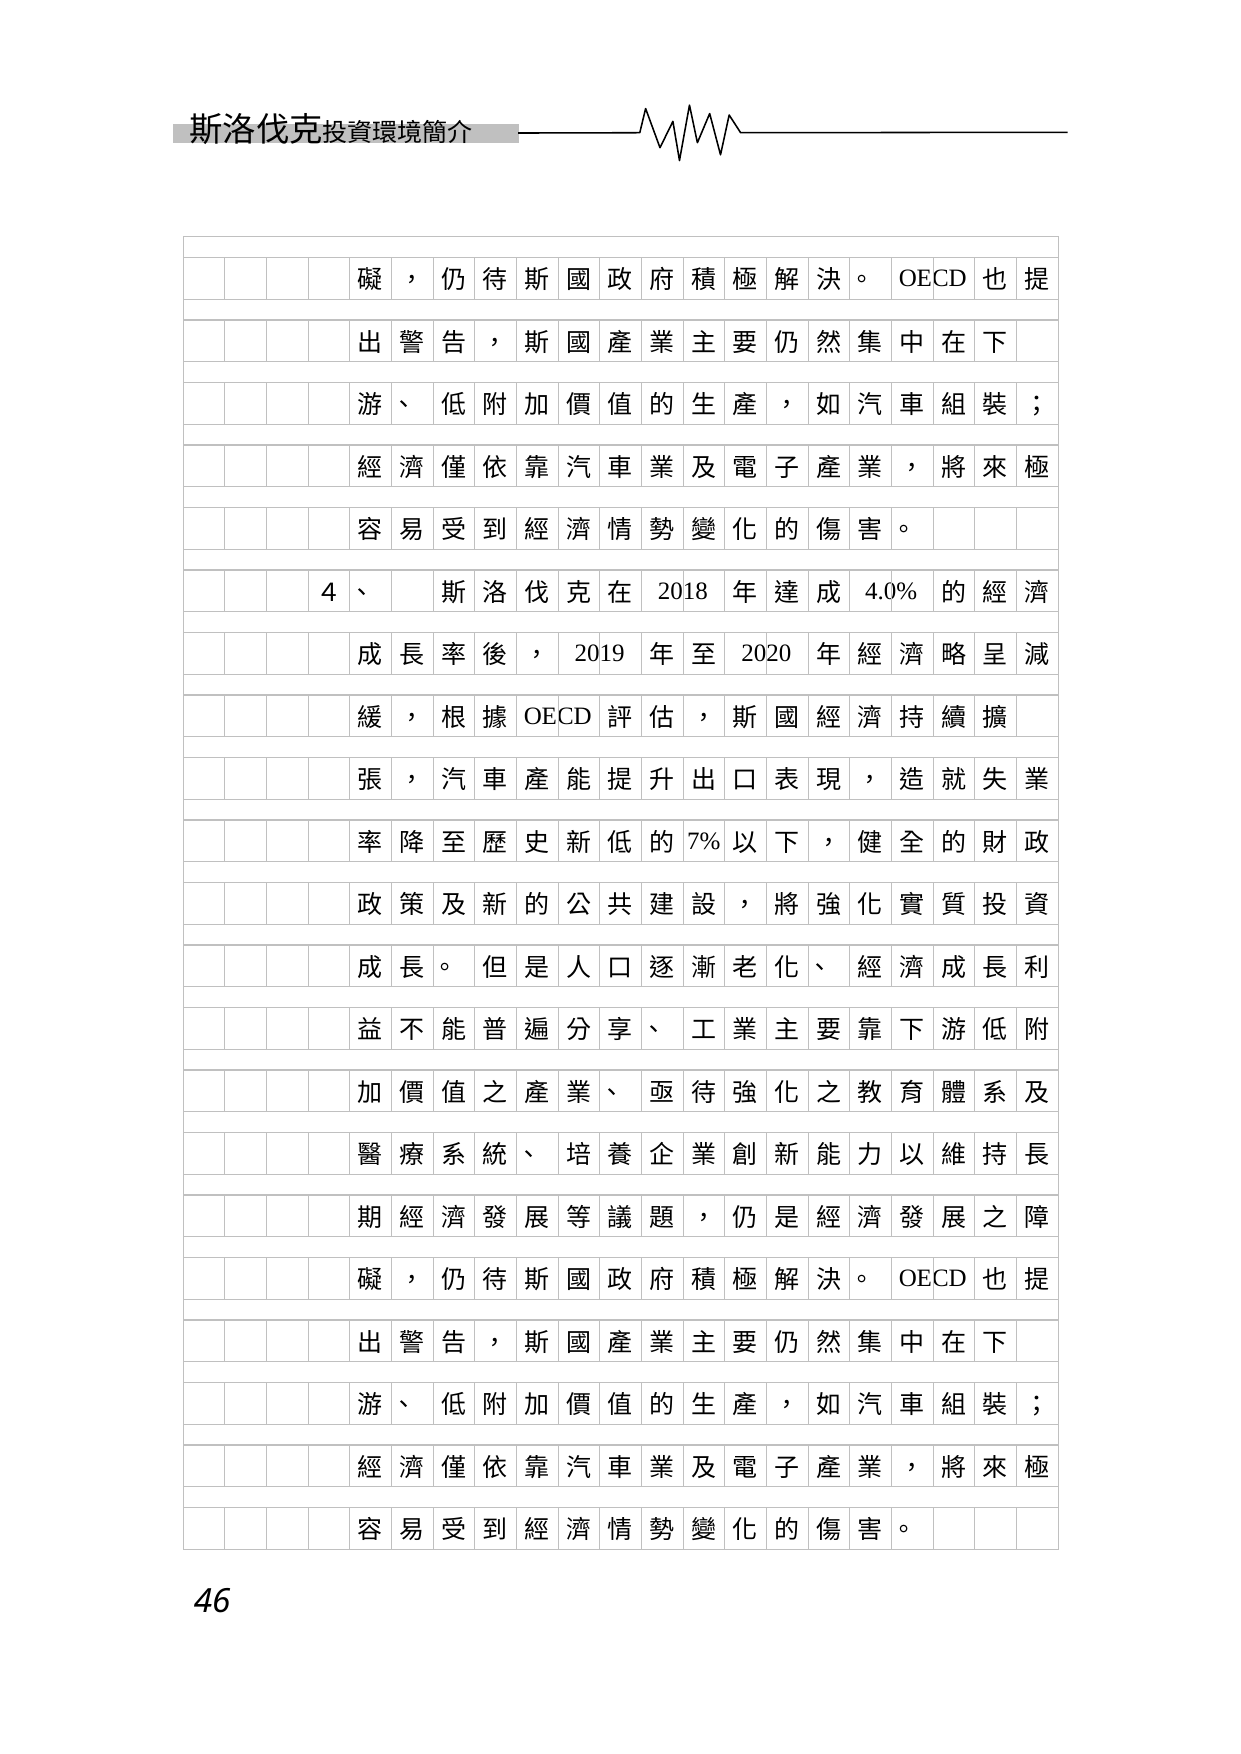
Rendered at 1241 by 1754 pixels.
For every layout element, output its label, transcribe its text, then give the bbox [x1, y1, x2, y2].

text ４、 斯洛伐克在2018年達成4.0%的經濟成長率後，2019年至2020年經濟略呈減緩，根據OECD評估，斯國經濟持續擴張，汽車產能提升出口表現，造就失業率降至歷史新低的7%以下，健全的財政政策及新的公共建設，將強化實質投資成長。但是人口逐漸老化、經濟成長利益不能普遍分享、工業主要靠下游低附加價值之產業、亟待強化之教育體系及醫療系統、培養企業創新能力以維持長期經濟發展等議題，仍是經濟發展之障礙，仍待斯國政府積極解決。OECD也提出警告，斯國產業主要仍然集中在下游、低附加價值的生產，如汽車組裝；經濟僅依靠汽車業及電子產業，將來極容易受到經濟情勢變化的傷害。 [281, 550, 1058, 569]
text ２、根據OECD評估，斯國經濟持續擴張，汽車產能提升出口表現，造就失業率降至歷史新低的7%以下，健全的財政政策及新的公共建設，將強化實質投資成長。但是人口逐漸老化、經濟成長利益不能普遍分享、工業主要靠下游低附加價值之產業、亟待強化之教育體系及醫療系統、培養企業創新能力以維持長期經濟發展等議題，仍是經濟發展之障礙，仍待斯國政府積極解決。OECD也提出警告，斯國產業主要仍然集中在下游、低附加價值的生產，如汽車組裝；經濟僅依靠汽車業及電子產業，將來極容易受到經濟情勢變化的傷害。 [281, 237, 1058, 257]
text ４、 斯洛伐克在2018年達成4.0%的經濟成長率後，2019年至2020年經濟略呈減緩，根據OECD評估，斯國經濟持續擴張，汽車產能提升出口表現，造就失業率降至歷史新低的7%以下，健全的財政政策及新的公共建設，將強化實質投資成長。但是人口逐漸老化、經濟成長利益不能普遍分享、工業主要靠下游低附加價值之產業、亟待強化之教育體系及醫療系統、培養企業創新能力以維持長期經濟發展等議題，仍是經濟發展之障礙，仍待斯國政府積極解決。OECD也提出警告，斯國產業主要仍然集中在下游、低附加價值的生產，如汽車組裝；經濟僅依靠汽車業及電子產業，將來極容易受到經濟情勢變化的傷害。 [281, 1425, 1058, 1444]
text ４、 斯洛伐克在2018年達成4.0%的經濟成長率後，2019年至2020年經濟略呈減緩，根據OECD評估，斯國經濟持續擴張，汽車產能提升出口表現，造就失業率降至歷史新低的7%以下，健全的財政政策及新的公共建設，將強化實質投資成長。但是人口逐漸老化、經濟成長利益不能普遍分享、工業主要靠下游低附加價值之產業、亟待強化之教育體系及醫療系統、培養企業創新能力以維持長期經濟發展等議題，仍是經濟發展之障礙，仍待斯國政府積極解決。OECD也提出警告，斯國產業主要仍然集中在下游、低附加價值的生產，如汽車組裝；經濟僅依靠汽車業及電子產業，將來極容易受到經濟情勢變化的傷害。 [281, 612, 1058, 632]
text ２、根據OECD評估，斯國經濟持續擴張，汽車產能提升出口表現，造就失業率降至歷史新低的7%以下，健全的財政政策及新的公共建設，將強化實質投資成長。但是人口逐漸老化、經濟成長利益不能普遍分享、工業主要靠下游低附加價值之產業、亟待強化之教育體系及醫療系統、培養企業創新能力以維持長期經濟發展等議題，仍是經濟發展之障礙，仍待斯國政府積極解決。OECD也提出警告，斯國產業主要仍然集中在下游、低附加價值的生產，如汽車組裝；經濟僅依靠汽車業及電子產業，將來極容易受到經濟情勢變化的傷害。 [281, 487, 1058, 507]
text ４、 斯洛伐克在2018年達成4.0%的經濟成長率後，2019年至2020年經濟略呈減緩，根據OECD評估，斯國經濟持續擴張，汽車產能提升出口表現，造就失業率降至歷史新低的7%以下，健全的財政政策及新的公共建設，將強化實質投資成長。但是人口逐漸老化、經濟成長利益不能普遍分享、工業主要靠下游低附加價值之產業、亟待強化之教育體系及醫療系統、培養企業創新能力以維持長期經濟發展等議題，仍是經濟發展之障礙，仍待斯國政府積極解決。OECD也提出警告，斯國產業主要仍然集中在下游、低附加價值的生產，如汽車組裝；經濟僅依靠汽車業及電子產業，將來極容易受到經濟情勢變化的傷害。 [281, 1050, 1058, 1069]
text ４、 斯洛伐克在2018年達成4.0%的經濟成長率後，2019年至2020年經濟略呈減緩，根據OECD評估，斯國經濟持續擴張，汽車產能提升出口表現，造就失業率降至歷史新低的7%以下，健全的財政政策及新的公共建設，將強化實質投資成長。但是人口逐漸老化、經濟成長利益不能普遍分享、工業主要靠下游低附加價值之產業、亟待強化之教育體系及醫療系統、培養企業創新能力以維持長期經濟發展等議題，仍是經濟發展之障礙，仍待斯國政府積極解決。OECD也提出警告，斯國產業主要仍然集中在下游、低附加價值的生產，如汽車組裝；經濟僅依靠汽車業及電子產業，將來極容易受到經濟情勢變化的傷害。 [281, 1237, 1058, 1257]
text ２、根據OECD評估，斯國經濟持續擴張，汽車產能提升出口表現，造就失業率降至歷史新低的7%以下，健全的財政政策及新的公共建設，將強化實質投資成長。但是人口逐漸老化、經濟成長利益不能普遍分享、工業主要靠下游低附加價值之產業、亟待強化之教育體系及醫療系統、培養企業創新能力以維持長期經濟發展等議題，仍是經濟發展之障礙，仍待斯國政府積極解決。OECD也提出警告，斯國產業主要仍然集中在下游、低附加價值的生產，如汽車組裝；經濟僅依靠汽車業及電子產業，將來極容易受到經濟情勢變化的傷害。 [281, 362, 1058, 382]
text ２、根據OECD評估，斯國經濟持續擴張，汽車產能提升出口表現，造就失業率降至歷史新低的7%以下，健全的財政政策及新的公共建設，將強化實質投資成長。但是人口逐漸老化、經濟成長利益不能普遍分享、工業主要靠下游低附加價值之產業、亟待強化之教育體系及醫療系統、培養企業創新能力以維持長期經濟發展等議題，仍是經濟發展之障礙，仍待斯國政府積極解決。OECD也提出警告，斯國產業主要仍然集中在下游、低附加價值的生產，如汽車組裝；經濟僅依靠汽車業及電子產業，將來極容易受到經濟情勢變化的傷害。 [281, 300, 1058, 319]
text ４、 斯洛伐克在2018年達成4.0%的經濟成長率後，2019年至2020年經濟略呈減緩，根據OECD評估，斯國經濟持續擴張，汽車產能提升出口表現，造就失業率降至歷史新低的7%以下，健全的財政政策及新的公共建設，將強化實質投資成長。但是人口逐漸老化、經濟成長利益不能普遍分享、工業主要靠下游低附加價值之產業、亟待強化之教育體系及醫療系統、培養企業創新能力以維持長期經濟發展等議題，仍是經濟發展之障礙，仍待斯國政府積極解決。OECD也提出警告，斯國產業主要仍然集中在下游、低附加價值的生產，如汽車組裝；經濟僅依靠汽車業及電子產業，將來極容易受到經濟情勢變化的傷害。 [281, 737, 1058, 757]
text ４、 斯洛伐克在2018年達成4.0%的經濟成長率後，2019年至2020年經濟略呈減緩，根據OECD評估，斯國經濟持續擴張，汽車產能提升出口表現，造就失業率降至歷史新低的7%以下，健全的財政政策及新的公共建設，將強化實質投資成長。但是人口逐漸老化、經濟成長利益不能普遍分享、工業主要靠下游低附加價值之產業、亟待強化之教育體系及醫療系統、培養企業創新能力以維持長期經濟發展等議題，仍是經濟發展之障礙，仍待斯國政府積極解決。OECD也提出警告，斯國產業主要仍然集中在下游、低附加價值的生產，如汽車組裝；經濟僅依靠汽車業及電子產業，將來極容易受到經濟情勢變化的傷害。 [281, 1362, 1058, 1382]
text ４、 斯洛伐克在2018年達成4.0%的經濟成長率後，2019年至2020年經濟略呈減緩，根據OECD評估，斯國經濟持續擴張，汽車產能提升出口表現，造就失業率降至歷史新低的7%以下，健全的財政政策及新的公共建設，將強化實質投資成長。但是人口逐漸老化、經濟成長利益不能普遍分享、工業主要靠下游低附加價值之產業、亟待強化之教育體系及醫療系統、培養企業創新能力以維持長期經濟發展等議題，仍是經濟發展之障礙，仍待斯國政府積極解決。OECD也提出警告，斯國產業主要仍然集中在下游、低附加價值的生產，如汽車組裝；經濟僅依靠汽車業及電子產業，將來極容易受到經濟情勢變化的傷害。 [281, 925, 1058, 944]
text ４、 斯洛伐克在2018年達成4.0%的經濟成長率後，2019年至2020年經濟略呈減緩，根據OECD評估，斯國經濟持續擴張，汽車產能提升出口表現，造就失業率降至歷史新低的7%以下，健全的財政政策及新的公共建設，將強化實質投資成長。但是人口逐漸老化、經濟成長利益不能普遍分享、工業主要靠下游低附加價值之產業、亟待強化之教育體系及醫療系統、培養企業創新能力以維持長期經濟發展等議題，仍是經濟發展之障礙，仍待斯國政府積極解決。OECD也提出警告，斯國產業主要仍然集中在下游、低附加價值的生產，如汽車組裝；經濟僅依靠汽車業及電子產業，將來極容易受到經濟情勢變化的傷害。 [281, 675, 1058, 694]
text ４、 斯洛伐克在2018年達成4.0%的經濟成長率後，2019年至2020年經濟略呈減緩，根據OECD評估，斯國經濟持續擴張，汽車產能提升出口表現，造就失業率降至歷史新低的7%以下，健全的財政政策及新的公共建設，將強化實質投資成長。但是人口逐漸老化、經濟成長利益不能普遍分享、工業主要靠下游低附加價值之產業、亟待強化之教育體系及醫療系統、培養企業創新能力以維持長期經濟發展等議題，仍是經濟發展之障礙，仍待斯國政府積極解決。OECD也提出警告，斯國產業主要仍然集中在下游、低附加價值的生產，如汽車組裝；經濟僅依靠汽車業及電子產業，將來極容易受到經濟情勢變化的傷害。 [281, 1487, 1058, 1507]
text ４、 斯洛伐克在2018年達成4.0%的經濟成長率後，2019年至2020年經濟略呈減緩，根據OECD評估，斯國經濟持續擴張，汽車產能提升出口表現，造就失業率降至歷史新低的7%以下，健全的財政政策及新的公共建設，將強化實質投資成長。但是人口逐漸老化、經濟成長利益不能普遍分享、工業主要靠下游低附加價值之產業、亟待強化之教育體系及醫療系統、培養企業創新能力以維持長期經濟發展等議題，仍是經濟發展之障礙，仍待斯國政府積極解決。OECD也提出警告，斯國產業主要仍然集中在下游、低附加價值的生產，如汽車組裝；經濟僅依靠汽車業及電子產業，將來極容易受到經濟情勢變化的傷害。 [281, 800, 1058, 819]
text ４、 斯洛伐克在2018年達成4.0%的經濟成長率後，2019年至2020年經濟略呈減緩，根據OECD評估，斯國經濟持續擴張，汽車產能提升出口表現，造就失業率降至歷史新低的7%以下，健全的財政政策及新的公共建設，將強化實質投資成長。但是人口逐漸老化、經濟成長利益不能普遍分享、工業主要靠下游低附加價值之產業、亟待強化之教育體系及醫療系統、培養企業創新能力以維持長期經濟發展等議題，仍是經濟發展之障礙，仍待斯國政府積極解決。OECD也提出警告，斯國產業主要仍然集中在下游、低附加價值的生產，如汽車組裝；經濟僅依靠汽車業及電子產業，將來極容易受到經濟情勢變化的傷害。 [281, 1112, 1058, 1132]
text ４、 斯洛伐克在2018年達成4.0%的經濟成長率後，2019年至2020年經濟略呈減緩，根據OECD評估，斯國經濟持續擴張，汽車產能提升出口表現，造就失業率降至歷史新低的7%以下，健全的財政政策及新的公共建設，將強化實質投資成長。但是人口逐漸老化、經濟成長利益不能普遍分享、工業主要靠下游低附加價值之產業、亟待強化之教育體系及醫療系統、培養企業創新能力以維持長期經濟發展等議題，仍是經濟發展之障礙，仍待斯國政府積極解決。OECD也提出警告，斯國產業主要仍然集中在下游、低附加價值的生產，如汽車組裝；經濟僅依靠汽車業及電子產業，將來極容易受到經濟情勢變化的傷害。 [281, 862, 1058, 882]
text ４、 斯洛伐克在2018年達成4.0%的經濟成長率後，2019年至2020年經濟略呈減緩，根據OECD評估，斯國經濟持續擴張，汽車產能提升出口表現，造就失業率降至歷史新低的7%以下，健全的財政政策及新的公共建設，將強化實質投資成長。但是人口逐漸老化、經濟成長利益不能普遍分享、工業主要靠下游低附加價值之產業、亟待強化之教育體系及醫療系統、培養企業創新能力以維持長期經濟發展等議題，仍是經濟發展之障礙，仍待斯國政府積極解決。OECD也提出警告，斯國產業主要仍然集中在下游、低附加價值的生產，如汽車組裝；經濟僅依靠汽車業及電子產業，將來極容易受到經濟情勢變化的傷害。 [281, 1300, 1058, 1319]
text ２、根據OECD評估，斯國經濟持續擴張，汽車產能提升出口表現，造就失業率降至歷史新低的7%以下，健全的財政政策及新的公共建設，將強化實質投資成長。但是人口逐漸老化、經濟成長利益不能普遍分享、工業主要靠下游低附加價值之產業、亟待強化之教育體系及醫療系統、培養企業創新能力以維持長期經濟發展等議題，仍是經濟發展之障礙，仍待斯國政府積極解決。OECD也提出警告，斯國產業主要仍然集中在下游、低附加價值的生產，如汽車組裝；經濟僅依靠汽車業及電子產業，將來極容易受到經濟情勢變化的傷害。 [281, 425, 1058, 444]
text ４、 斯洛伐克在2018年達成4.0%的經濟成長率後，2019年至2020年經濟略呈減緩，根據OECD評估，斯國經濟持續擴張，汽車產能提升出口表現，造就失業率降至歷史新低的7%以下，健全的財政政策及新的公共建設，將強化實質投資成長。但是人口逐漸老化、經濟成長利益不能普遍分享、工業主要靠下游低附加價值之產業、亟待強化之教育體系及醫療系統、培養企業創新能力以維持長期經濟發展等議題，仍是經濟發展之障礙，仍待斯國政府積極解決。OECD也提出警告，斯國產業主要仍然集中在下游、低附加價值的生產，如汽車組裝；經濟僅依靠汽車業及電子產業，將來極容易受到經濟情勢變化的傷害。 [281, 987, 1058, 1007]
text ４、 斯洛伐克在2018年達成4.0%的經濟成長率後，2019年至2020年經濟略呈減緩，根據OECD評估，斯國經濟持續擴張，汽車產能提升出口表現，造就失業率降至歷史新低的7%以下，健全的財政政策及新的公共建設，將強化實質投資成長。但是人口逐漸老化、經濟成長利益不能普遍分享、工業主要靠下游低附加價值之產業、亟待強化之教育體系及醫療系統、培養企業創新能力以維持長期經濟發展等議題，仍是經濟發展之障礙，仍待斯國政府積極解決。OECD也提出警告，斯國產業主要仍然集中在下游、低附加價值的生產，如汽車組裝；經濟僅依靠汽車業及電子產業，將來極容易受到經濟情勢變化的傷害。 [281, 1175, 1058, 1194]
